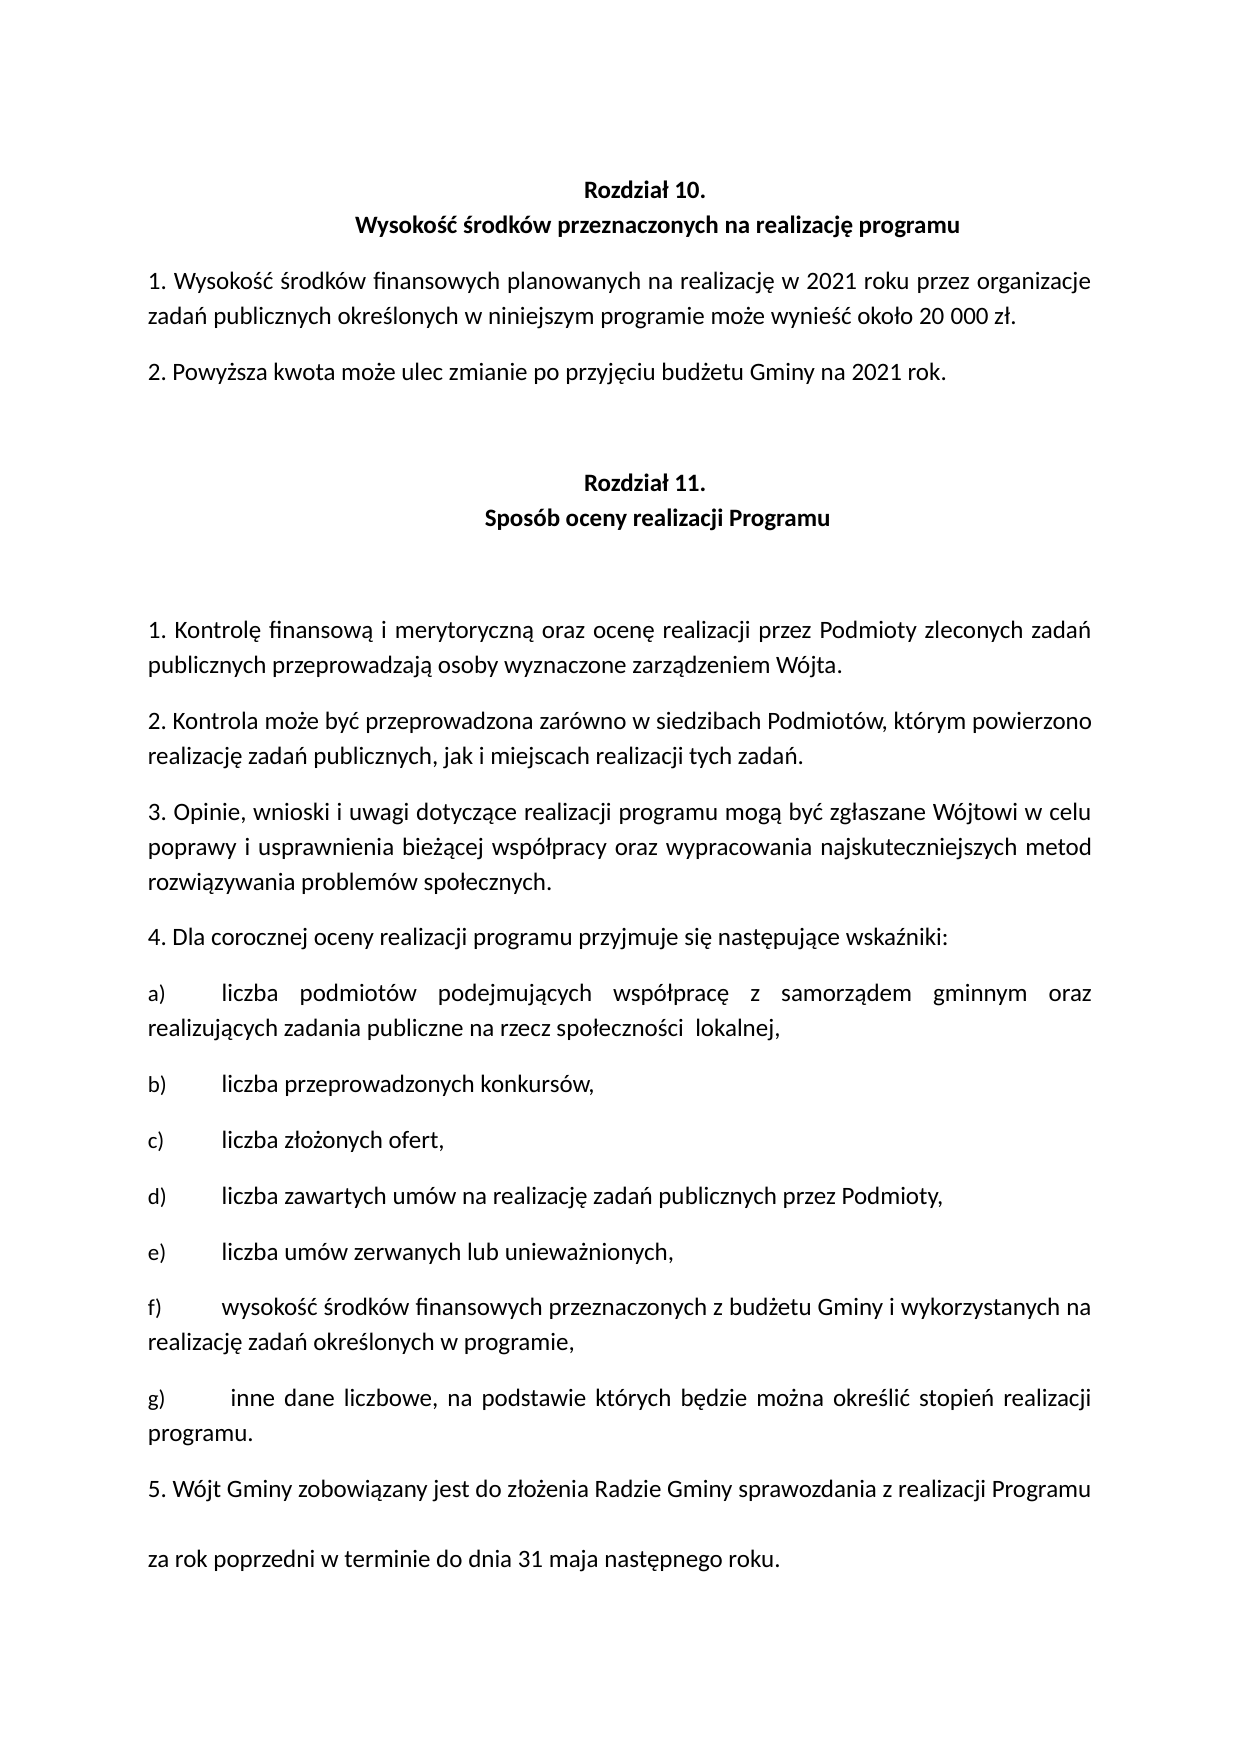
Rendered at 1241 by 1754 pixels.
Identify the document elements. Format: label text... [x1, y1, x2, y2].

text 5. Wójt Gminy zobowiązany jest do złożenia Radzie Gminy sprawozdania z realizacji Programu za rok poprzedni w terminie do dnia 31 maja następnego roku. [148, 1473, 1093, 1574]
list wysokość środków finansowych przeznaczonych z budżetu Gminy i wykorzystanych na realizację zadań określonych w programie, [148, 1291, 1093, 1357]
text 1. Wysokość środków finansowych planowanych na realizację w 2021 roku przez organizacje zadań publicznych określonych w niniejszym programie może wynieść około 20 000 zł. [148, 265, 1093, 330]
list liczba umów zerwanych lub unieważnionych, [148, 1236, 1093, 1266]
list liczba złożonych ofert, [148, 1124, 1093, 1154]
list Rozdział 11. Sposób oceny realizacji Programu [223, 467, 1093, 533]
text 3. Opinie, wnioski i uwagi dotyczące realizacji programu mogą być zgłaszane Wójtowi w celu poprawy i usprawnienia bieżącej współpracy oraz wypracowania najskuteczniejszych metod rozwiązywania problemów społecznych. [148, 796, 1093, 896]
text 2. Powyższa kwota może ulec zmianie po przyjęciu budżetu Gminy na 2021 rok. [148, 356, 1093, 386]
text 1. Kontrolę finansową i merytoryczną oraz ocenę realizacji przez Podmioty zleconych zadań publicznych przeprowadzają osoby wyznaczone zarządzeniem Wójta. [148, 614, 1093, 679]
list inne dane liczbowe, na podstawie których będzie można określić stopień realizacji programu. [148, 1382, 1093, 1448]
list liczba przeprowadzonych konkursów, [148, 1068, 1093, 1099]
list liczba podmiotów podejmujących współpracę z samorządem gminnym oraz realizujących zadania publiczne na rzecz społeczności lokalnej, [148, 977, 1093, 1043]
text 2. Kontrola może być przeprowadzona zarówno w siedzibach Podmiotów, którym powierzono realizację zadań publicznych, jak i miejscach realizacji tych zadań. [148, 705, 1093, 770]
list liczba zawartych umów na realizację zadań publicznych przez Podmioty, [148, 1180, 1093, 1210]
list Rozdział 10. Wysokość środków przeznaczonych na realizację programu [223, 174, 1093, 239]
text 4. Dla corocznej oceny realizacji programu przyjmuje się następujące wskaźniki: [148, 921, 1093, 952]
